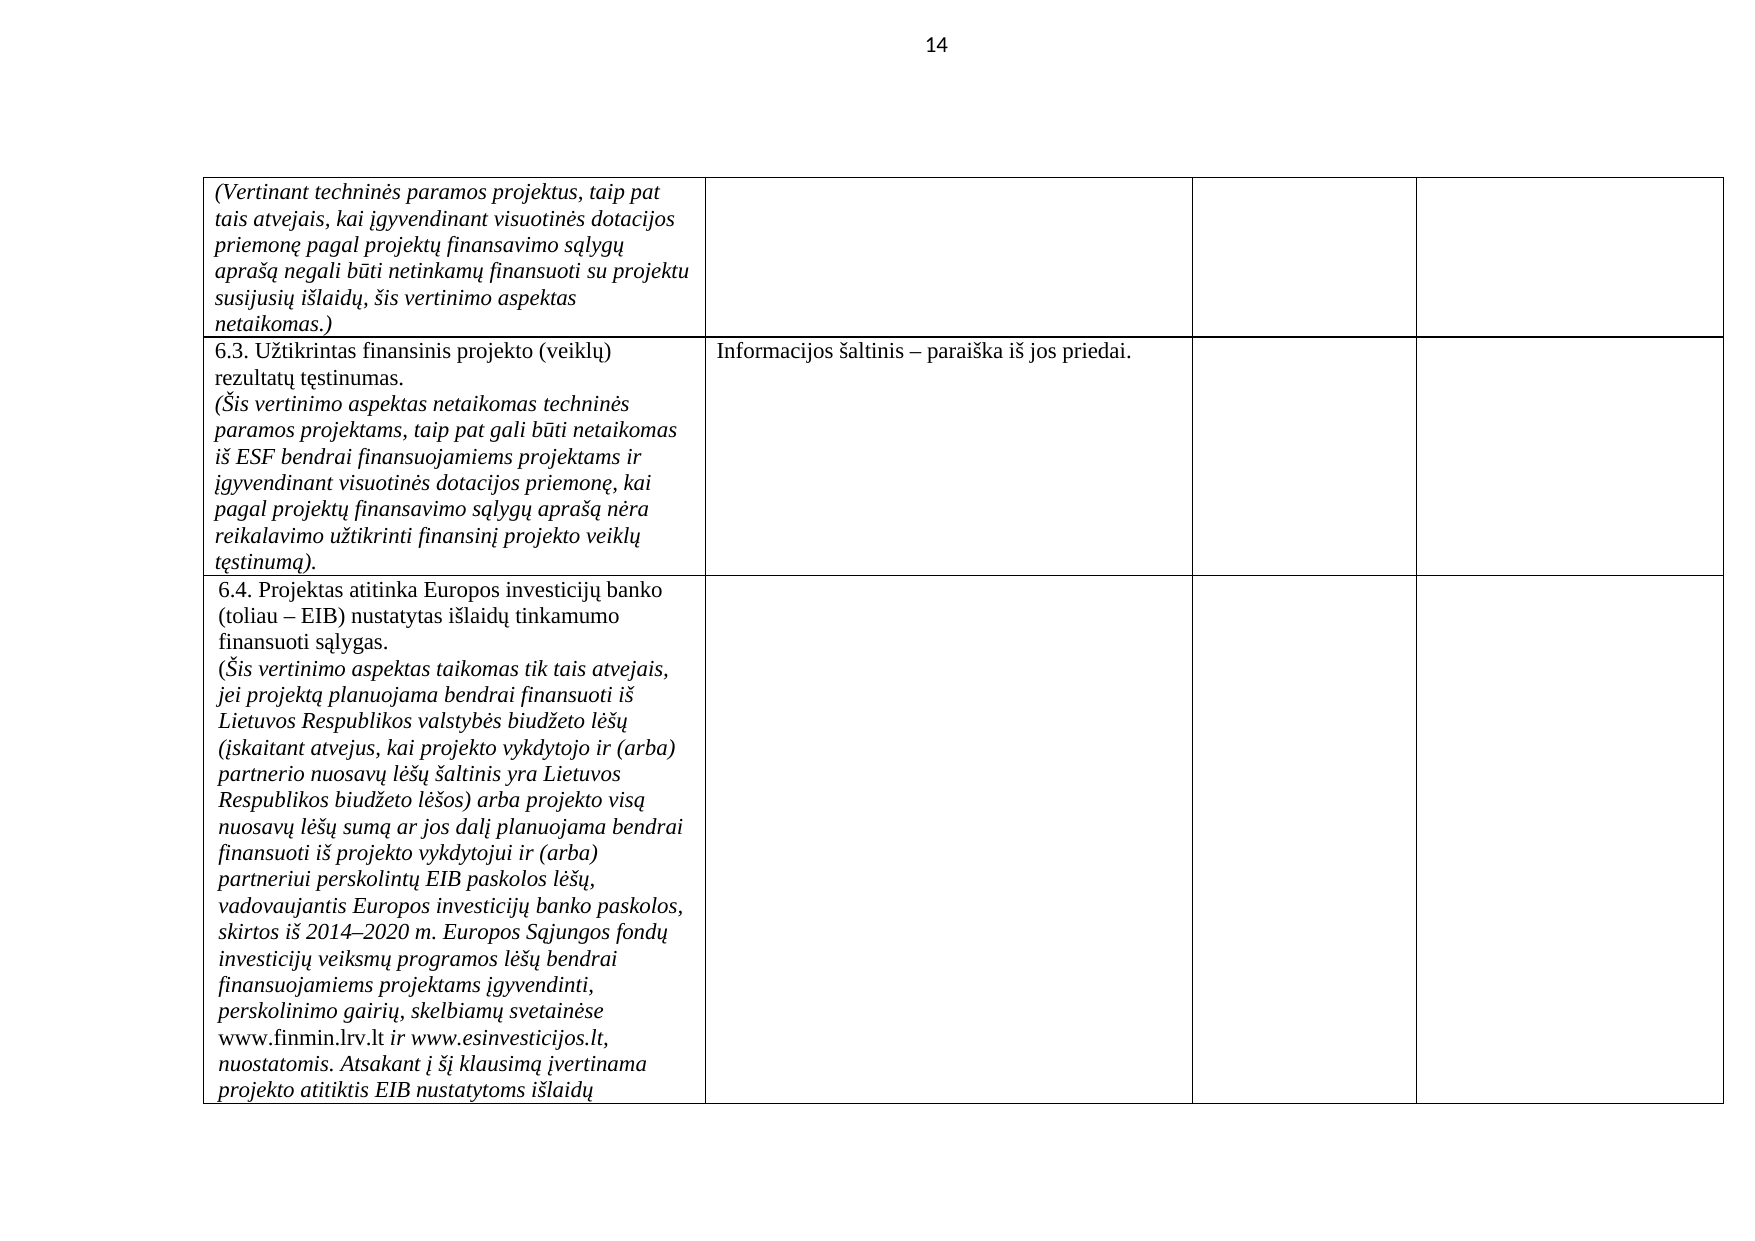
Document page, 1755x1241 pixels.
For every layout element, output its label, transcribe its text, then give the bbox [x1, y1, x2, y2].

table_cell [706, 576, 1192, 1103]
table_cell Informacijos šaltinis – paraiška iš jos priedai. [706, 338, 1192, 574]
table_cell 6.3. Užtikrintas finansinis projekto (veiklų) rezultatų tęstinumas. (Šis vertinimo aspektas netaikomas techninės paramos projektams, taip pat gali būti netaikomas iš ESF bendrai finansuojamiems projektams ir įgyvendinant visuotinės dotacijos priemonę, kai pagal projektų finansavimo sąlygų aprašą nėra reikalavimo užtikrinti finansinį projekto veiklų tęstinumą). [204, 338, 705, 574]
table_cell [1193, 178, 1416, 336]
table_cell [1417, 576, 1723, 1103]
table_cell [1417, 178, 1723, 336]
table_cell (Vertinant techninės paramos projektus, taip pat tais atvejais, kai įgyvendinant visuotinės dotacijos priemonę pagal projektų finansavimo sąlygų aprašą negali būti netinkamų finansuoti su projektu susijusių išlaidų, šis vertinimo aspektas netaikomas.) [204, 178, 705, 336]
table_cell [1193, 338, 1416, 574]
table_cell [706, 178, 1192, 336]
table_cell [1417, 338, 1723, 574]
table_cell [1193, 576, 1416, 1103]
